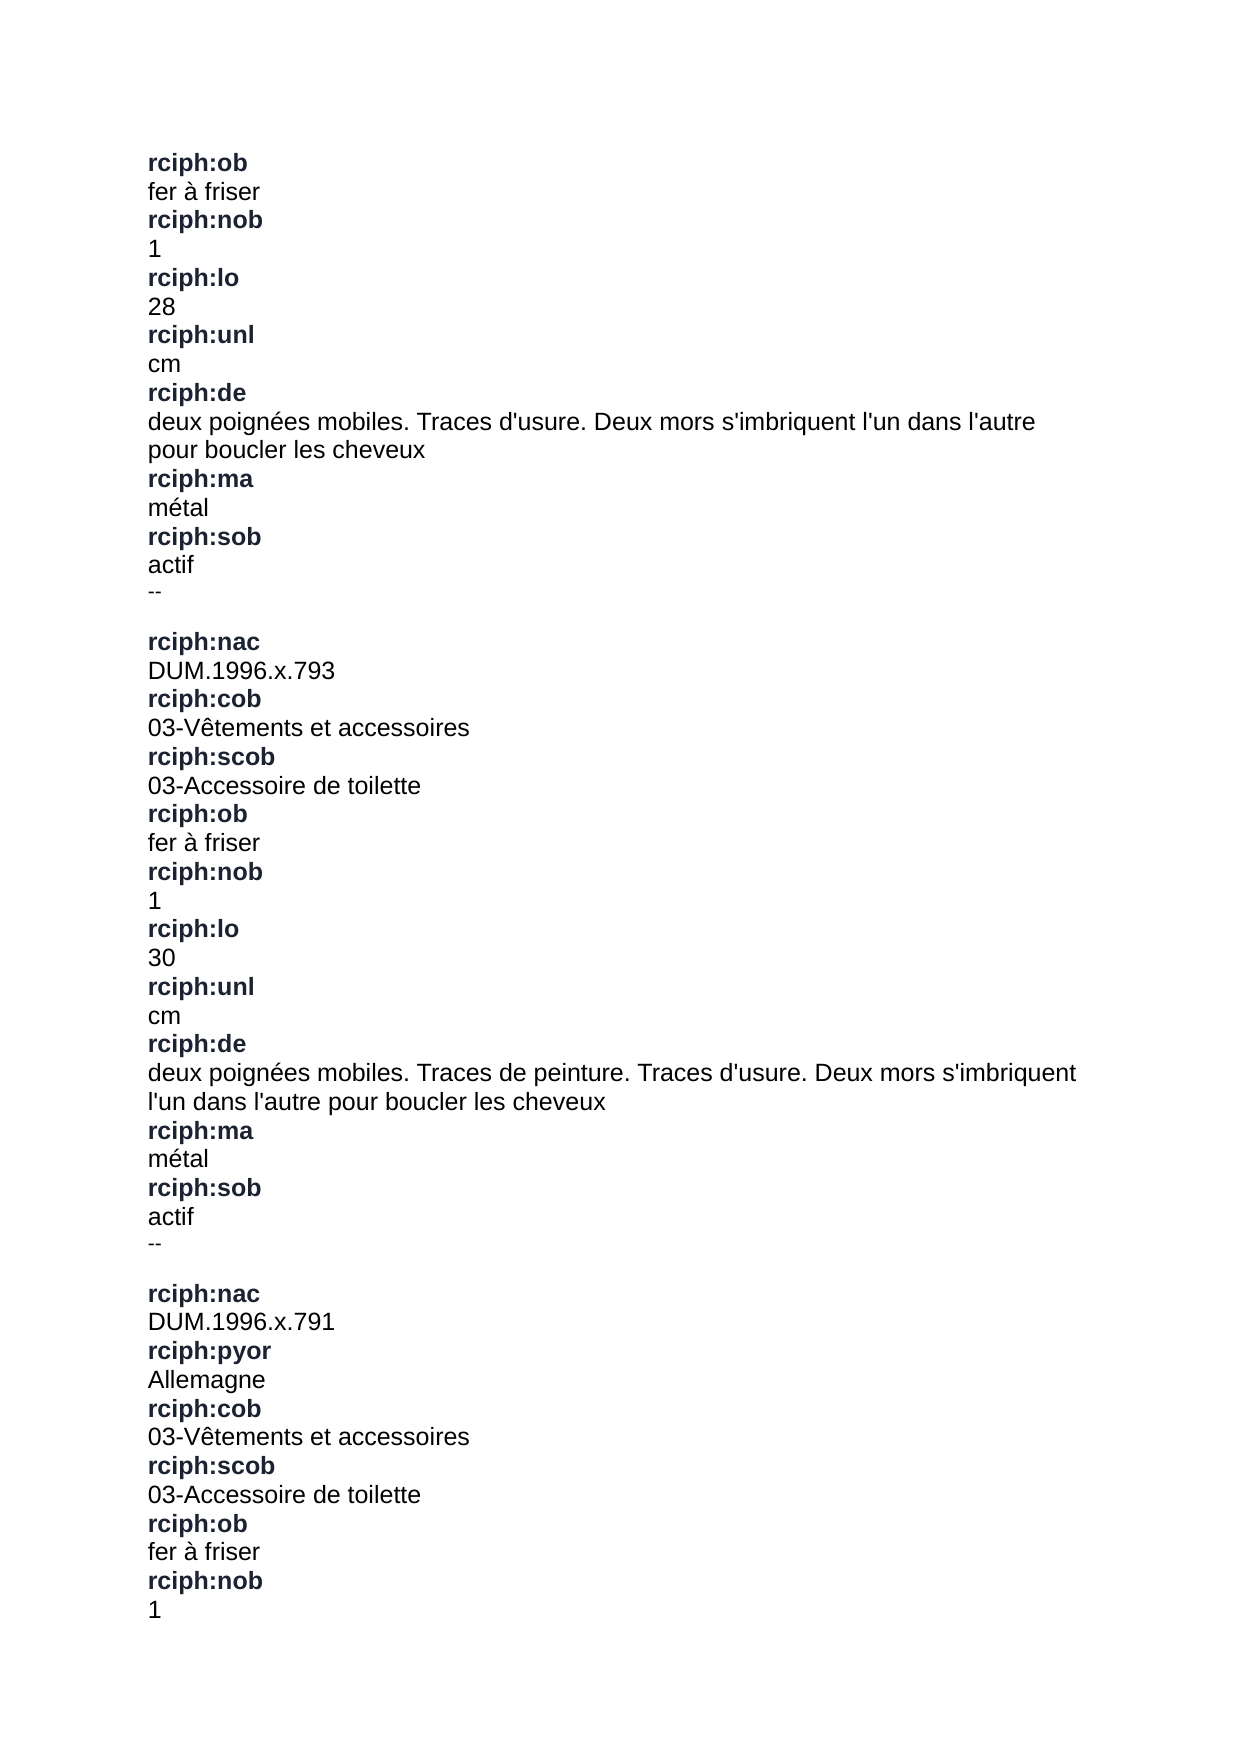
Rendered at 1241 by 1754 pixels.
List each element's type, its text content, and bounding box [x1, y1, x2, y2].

text métal [148, 1144, 1092, 1173]
text 1 [148, 234, 1092, 263]
text 03-Vêtements et accessoires [148, 1422, 1092, 1451]
text rciph:nac [148, 1278, 1092, 1307]
text 28 [148, 291, 1092, 320]
text rciph:ob [148, 148, 1092, 176]
text actif [148, 550, 1092, 579]
text rciph:cob [148, 1393, 1092, 1422]
text fer à friser [148, 1537, 1092, 1566]
text Allemagne [148, 1365, 1092, 1393]
text fer à friser [148, 176, 1092, 205]
text rciph:nob [148, 857, 1092, 886]
text rciph:nob [148, 205, 1092, 234]
text deux poignées mobiles. Traces de peinture. Traces d'usure. Deux mors s'imbriquent l'un dans l'autre pour boucler les cheveux [148, 1058, 1092, 1116]
text cm [148, 349, 1092, 378]
text rciph:lo [148, 263, 1092, 291]
text rciph:unl [148, 320, 1092, 349]
text rciph:sob [148, 1173, 1092, 1202]
text actif [148, 1202, 1092, 1231]
text deux poignées mobiles. Traces d'usure. Deux mors s'imbriquent l'un dans l'autre pour boucler les cheveux [148, 406, 1092, 464]
text métal [148, 493, 1092, 521]
text rciph:lo [148, 914, 1092, 943]
text rciph:unl [148, 972, 1092, 1001]
text rciph:ma [148, 464, 1092, 493]
text cm [148, 1001, 1092, 1029]
text rciph:cob [148, 684, 1092, 713]
text -- [148, 1231, 1092, 1254]
text DUM.1996.x.793 [148, 656, 1092, 684]
text -- [148, 579, 1092, 603]
text 03-Accessoire de toilette [148, 771, 1092, 799]
text rciph:ma [148, 1116, 1092, 1144]
text 03-Accessoire de toilette [148, 1480, 1092, 1508]
text DUM.1996.x.791 [148, 1307, 1092, 1336]
text 30 [148, 943, 1092, 972]
text fer à friser [148, 828, 1092, 857]
text rciph:sob [148, 521, 1092, 550]
text rciph:scob [148, 1451, 1092, 1480]
text 1 [148, 1595, 1092, 1623]
text 1 [148, 886, 1092, 914]
text rciph:de [148, 378, 1092, 406]
text rciph:ob [148, 799, 1092, 828]
text rciph:nob [148, 1566, 1092, 1595]
text rciph:scob [148, 742, 1092, 771]
text rciph:pyor [148, 1336, 1092, 1365]
text rciph:nac [148, 627, 1092, 656]
text rciph:ob [148, 1508, 1092, 1537]
text 03-Vêtements et accessoires [148, 713, 1092, 742]
text rciph:de [148, 1029, 1092, 1058]
